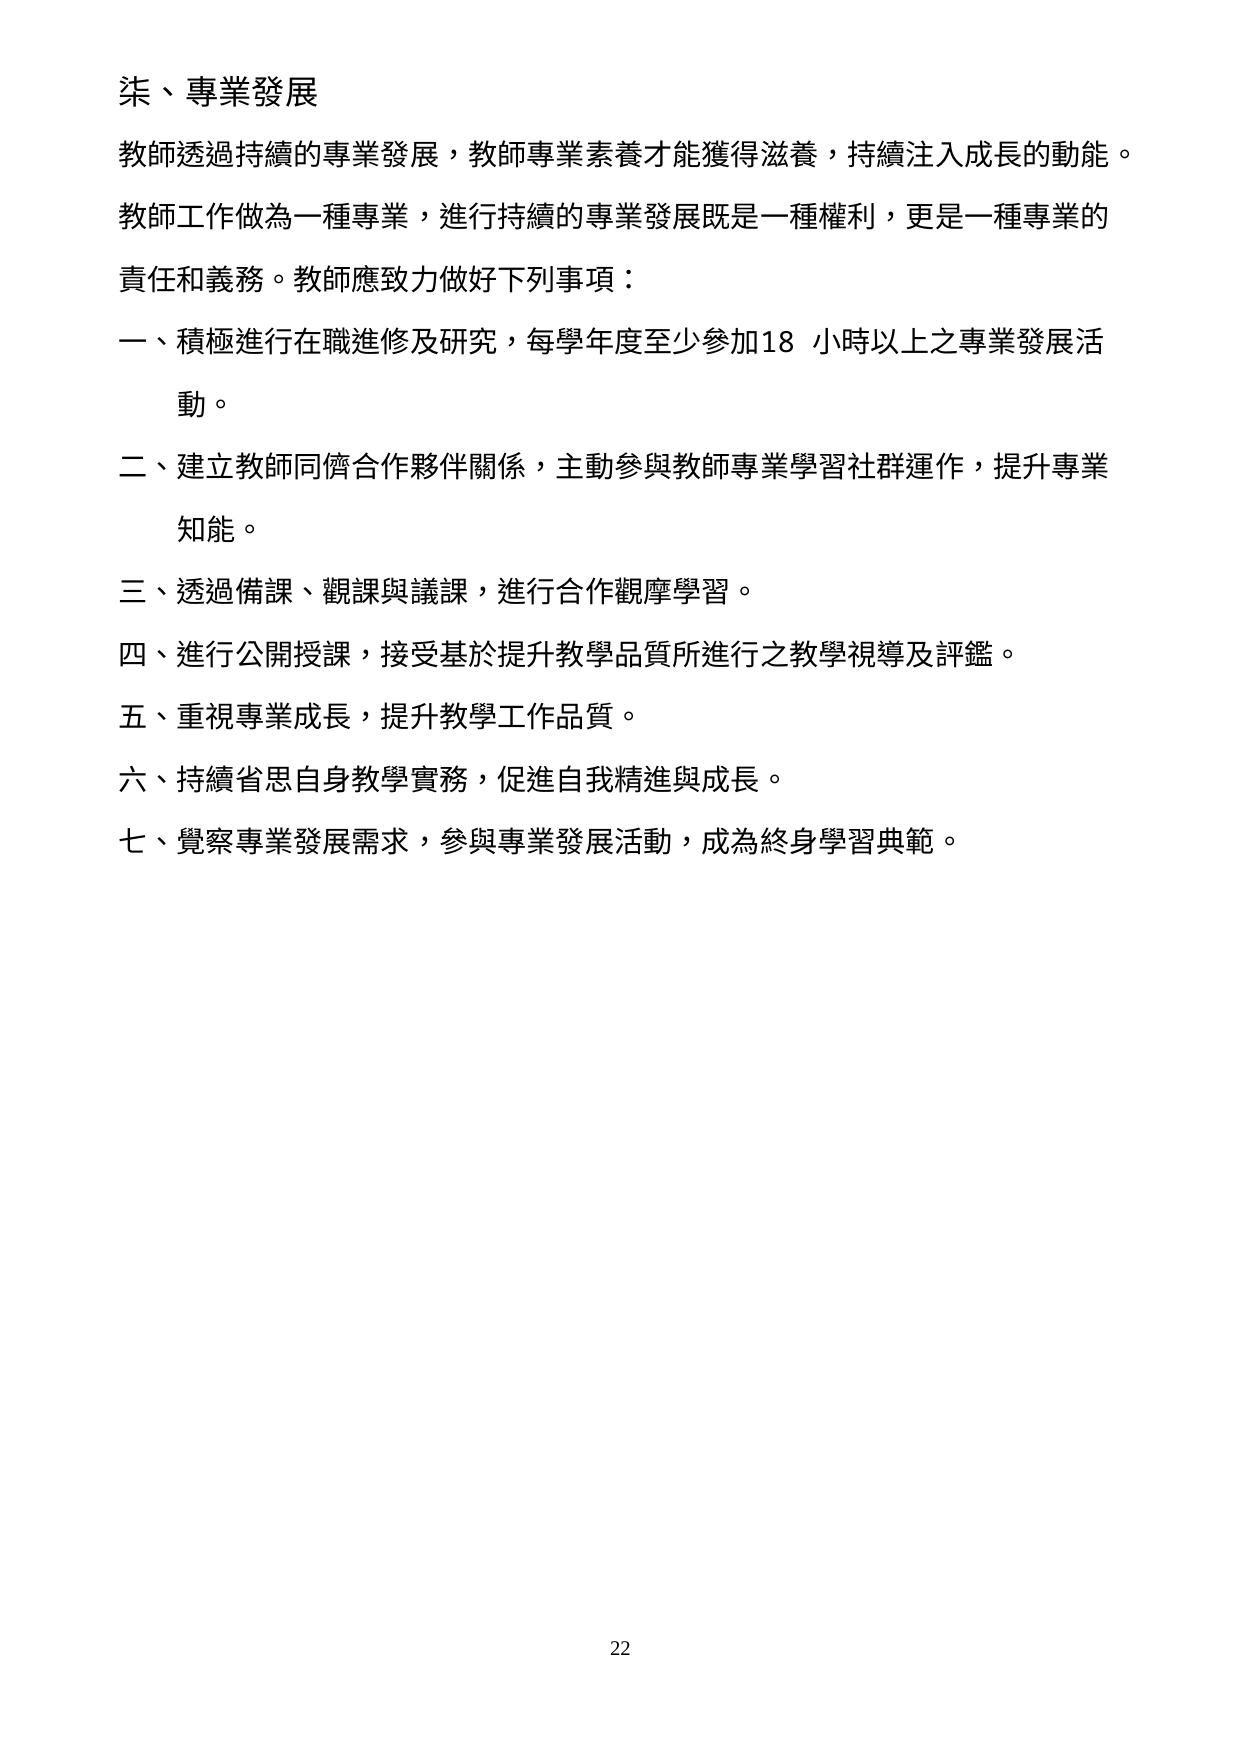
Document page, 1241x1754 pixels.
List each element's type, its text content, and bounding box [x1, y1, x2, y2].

text 三、透過備課、觀課與議課，進行合作觀摩學習。 [118, 548, 1122, 611]
text 四、進行公開授課，接受基於提升教學品質所進行之教學視導及評鑑。 [118, 611, 1122, 673]
text 二、建立教師同儕合作夥伴關係，主動參與教師專業學習社群運作，提升專業知能。 [118, 423, 1122, 548]
text 五、重視專業成長，提升教學工作品質。 [118, 673, 1122, 736]
text 七、覺察專業發展需求，參與專業發展活動，成為終身學習典範。 [118, 798, 1122, 861]
text 六、持續省思自身教學實務，促進自我精進與成長。 [118, 736, 1122, 798]
text 一、積極進行在職進修及研究，每學年度至少參加18 小時以上之專業發展活動。 [118, 298, 1122, 423]
text 柒、專業發展 [118, 48, 1122, 111]
text 教師透過持續的專業發展，教師專業素養才能獲得滋養，持續注入成長的動能。教師工作做為一種專業，進行持續的專業發展既是一種權利，更是一種專業的責任和義務。教師應致力做好下列事項： [118, 111, 1122, 298]
